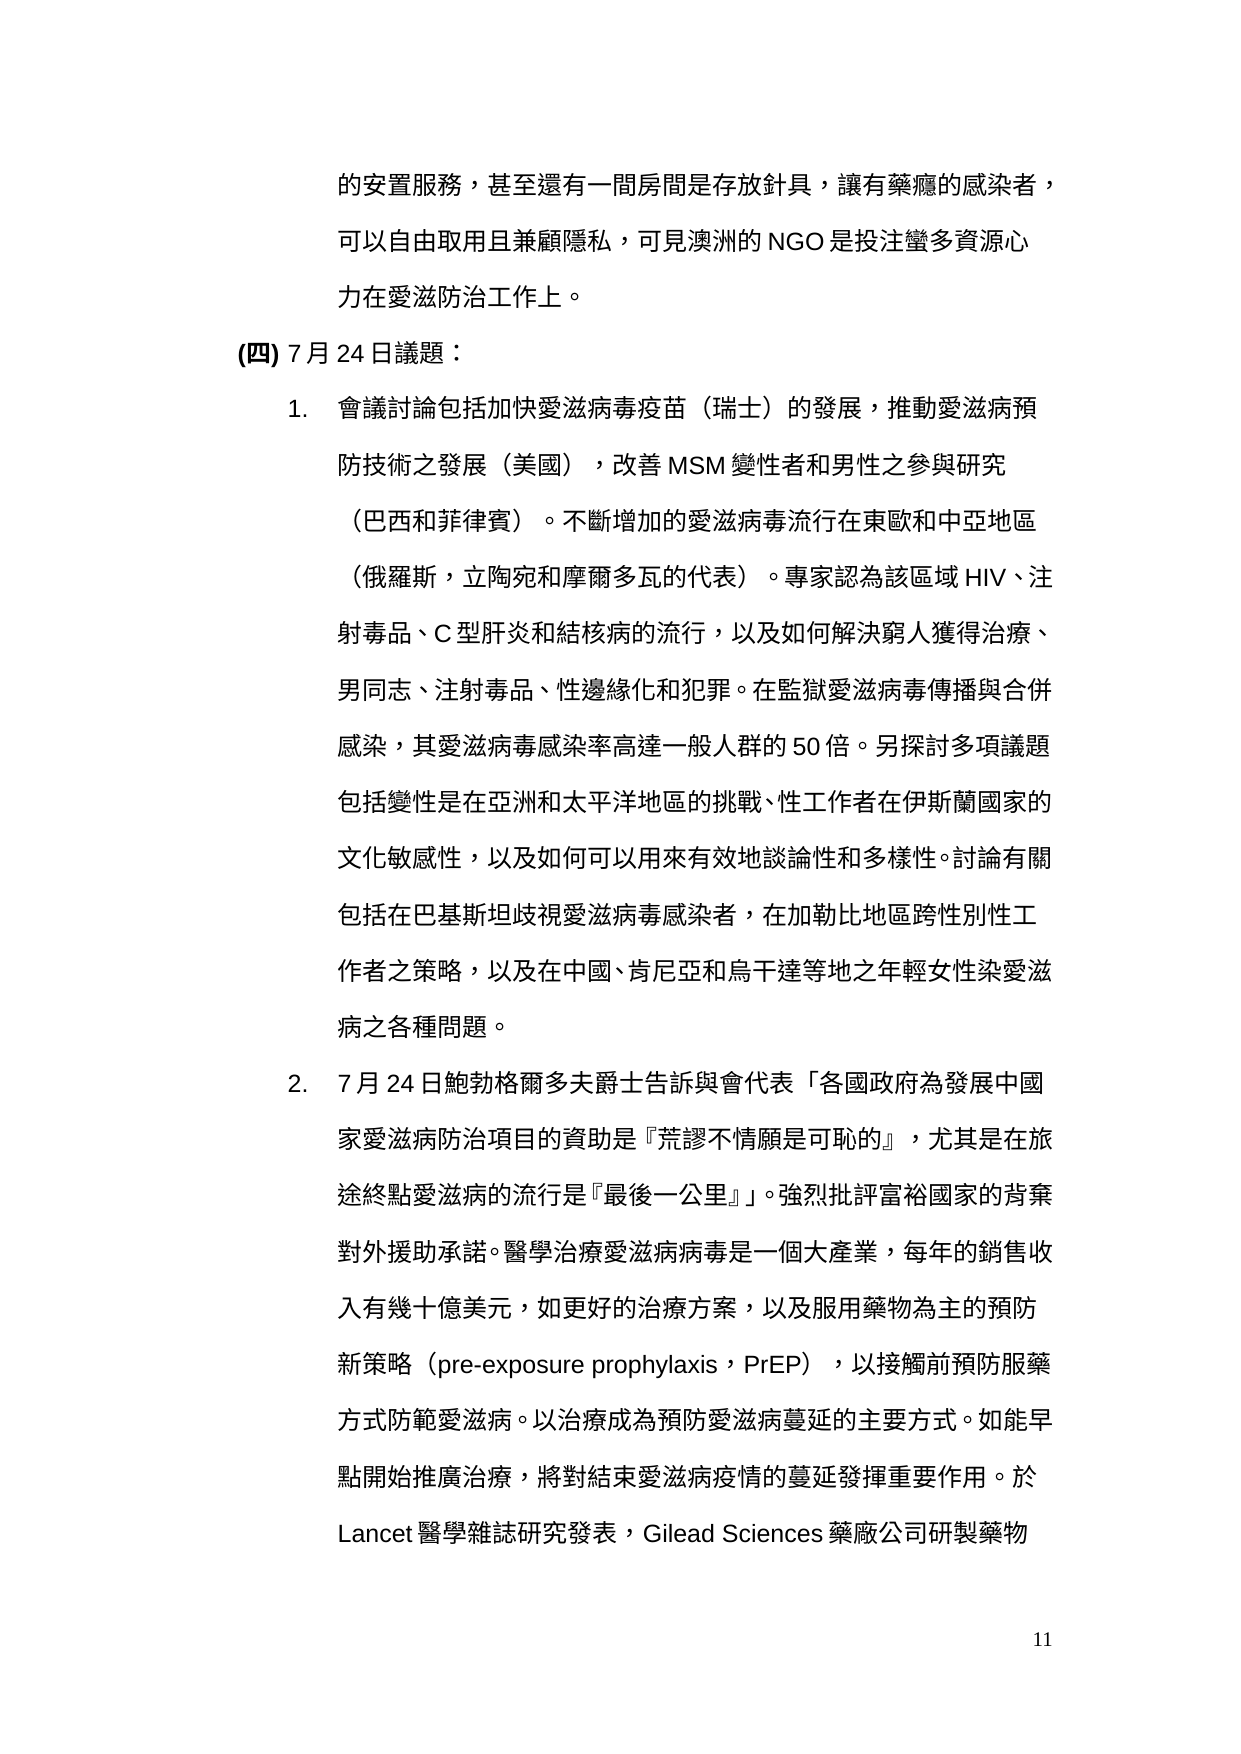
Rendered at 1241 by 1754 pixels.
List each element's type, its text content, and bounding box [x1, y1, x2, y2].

list 在會議舉行期間，大會還有安排各種不同團體機構的參訪行程，包括臨床醫療機構、愛滋研究機構、社區愛滋防治組織、LGBT(Lesbians、Gays、Bisexual、Transgender）組織、藥癮計畫、甚至情色產業等，黃士澤醫師則於23號早上參加類似於台灣同志健康中心的機構參訪，Victorian AIDS council (維多利亞州愛滋協會)是主要在推廣愛滋防治相關的NGO，主要工作是在於男同志的愛滋防治推廣工作、愛滋篩檢服務、愛滋感染者的門診設立、愛滋感染者的支持服務中心(positive living center)，positive living center是一佔地不小的二樓形式建築物，前身是一個圖書館，戶外還有大庭院適合來辦一些如烤肉的聯歡活動，挑高的大廳是大家可以聚會的場所，也類似於圖書室的設計，有不少的書籍或衛教宣導品，可以自取閱讀，還兼有自助餐的服務，提供營養豐富又健康的食物讓感染者享用，以保持健康的體力，整個中心營造的就像是家的感覺，也有視聽室、上網區、會議室等，也包括相關的安置服務，甚至還有一間房間是存放針具，讓有藥癮的感染者，可以自由取用且兼顧隱私，可見澳洲的NGO是投注蠻多資源心力在愛滋防治工作上。 [287, 164, 1053, 314]
list 會議討論包括加快愛滋病毒疫苗（瑞士）的發展，推動愛滋病預防技術之發展（美國），改善MSM變性者和男性之參與研究（巴西和菲律賓）。不斷增加的愛滋病毒流行在東歐和中亞地區（俄羅斯，立陶宛和摩爾多瓦的代表）。專家認為該區域HIV、注射毒品、C型肝炎和結核病的流行，以及如何解決窮人獲得治療、男同志、注射毒品、性邊緣化和犯罪。在監獄愛滋病毒傳播與合併感染，其愛滋病毒感染率高達一般人群的50倍。另探討多項議題包括變性是在亞洲和太平洋地區的挑戰、性工作者在伊斯蘭國家的文化敏感性，以及如何可以用來有效地談論性和多樣性。討論有關包括在巴基斯坦歧視愛滋病毒感染者，在加勒比地區跨性別性工作者之策略，以及在中國、肯尼亞和烏干達等地之年輕女性染愛滋病之各種問題。 [287, 388, 1053, 1044]
list 7月24日議題： [237, 333, 1053, 370]
list 7月24日鮑勃格爾多夫爵士告訴與會代表「各國政府為發展中國家愛滋病防治項目的資助是『荒謬不情願是可恥的』，尤其是在旅途終點愛滋病的流行是『最後一公里』」。強烈批評富裕國家的背棄對外援助承諾。醫學治療愛滋病病毒是一個大產業，每年的銷售收入有幾十億美元，如更好的治療方案，以及服用藥物為主的預防新策略（pre-exposure prophylaxis，PrEP），以接觸前預防服藥方式防範愛滋病。以治療成為預防愛滋病蔓延的主要方式。如能早點開始推廣治療，將對結束愛滋病疫情的蔓延發揮重要作用。於Lancet醫學雜誌研究發表，Gilead Sciences藥廠公司研製藥物 [287, 1063, 1053, 1550]
